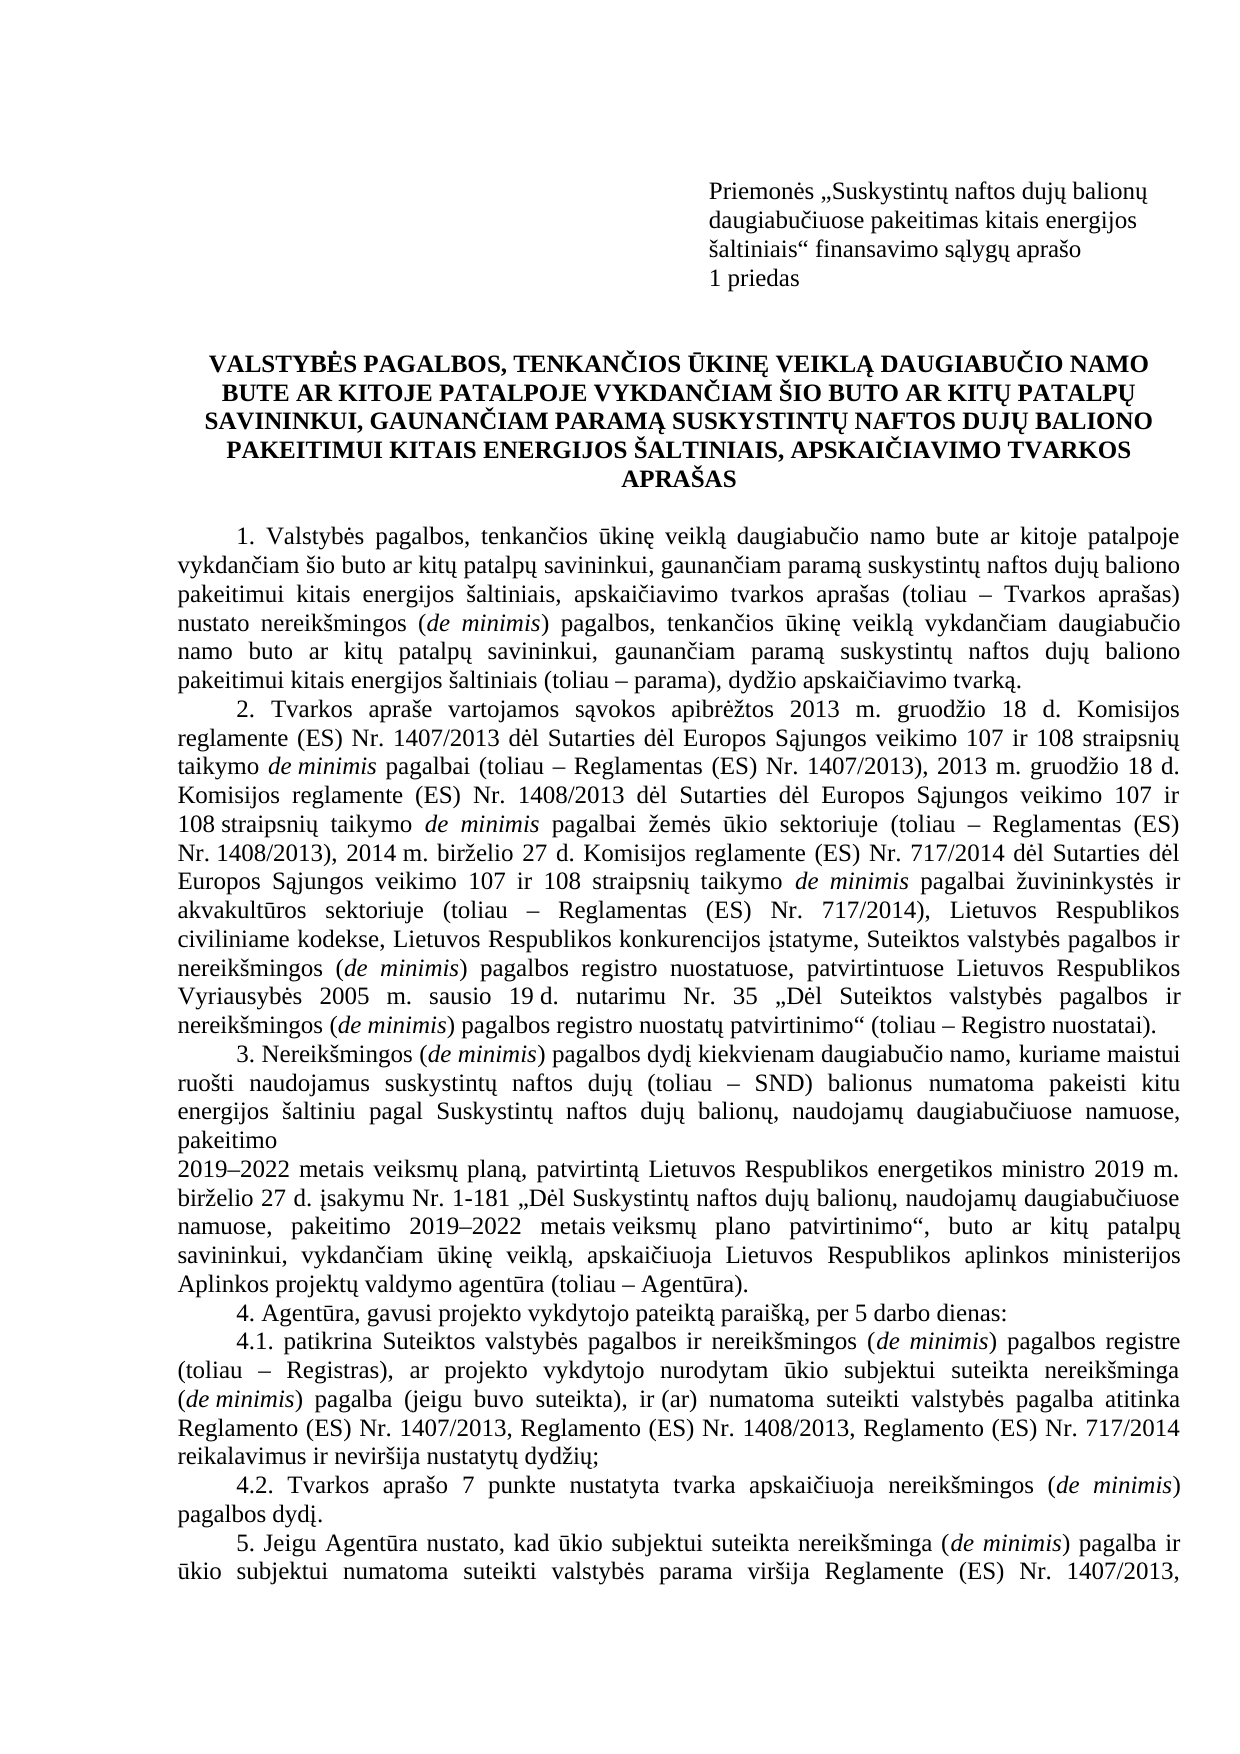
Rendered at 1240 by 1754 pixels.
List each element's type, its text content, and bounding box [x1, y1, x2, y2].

text 5. Jeigu Agentūra nustato, kad ūkio subjektui suteikta nereikšminga (de minimis) pagalba ir ūkio subjektui numatoma suteikti valstybės parama viršija Reglamente (ES) Nr. 1407/2013, [177, 1528, 1181, 1585]
text 1. Valstybės pagalbos, tenkančios ūkinę veiklą daugiabučio namo bute ar kitoje patalpoje vykdančiam šio buto ar kitų patalpų savininkui, gaunančiam paramą suskystintų naftos dujų baliono pakeitimui kitais energijos šaltiniais, apskaičiavimo tvarkos aprašas (toliau – Tvarkos aprašas) nustato nereikšmingos (de minimis) pagalbos, tenkančios ūkinę veiklą vykdančiam daugiabučio namo buto ar kitų patalpų savininkui, gaunančiam paramą suskystintų naftos dujų baliono pakeitimui kitais energijos šaltiniais (toliau – parama), dydžio apskaičiavimo tvarką. [177, 521, 1181, 694]
text daugiabučiuose pakeitimas kitais energijos [177, 205, 1181, 234]
text 3. Nereikšmingos (de minimis) pagalbos dydį kiekvienam daugiabučio namo, kuriame maistui ruošti naudojamus suskystintų naftos dujų (toliau – SND) balionus numatoma pakeisti kitu energijos šaltiniu pagal Suskystintų naftos dujų balionų, naudojamų daugiabučiuose namuose, pakeitimo 2019–2022 metais veiksmų planą, patvirtintą Lietuvos Respublikos energetikos ministro 2019 m. birželio 27 d. įsakymu Nr. 1-181 „Dėl Suskystintų naftos dujų balionų, naudojamų daugiabučiuose namuose, pakeitimo 2019–2022 metais veiksmų plano patvirtinimo“, buto ar kitų patalpų savininkui, vykdančiam ūkinę veiklą, apskaičiuoja Lietuvos Respublikos aplinkos ministerijos Aplinkos projektų valdymo agentūra (toliau – Agentūra). [177, 1039, 1181, 1298]
text VALSTYBĖS PAGALBOS, TENKANČIOS ŪKINĘ VEIKLĄ DAUGIABUČIO NAMO BUTE AR KITOJE PATALPOJE VYKDANČIAM ŠIO BUTO AR KITŲ PATALPŲ SAVININKUI, GAUNANČIAM PARAMĄ SUSKYSTINTŲ NAFTOS DUJŲ BALIONO PAKEITIMUI KITAIS ENERGIJOS ŠALTINIAIS, APSKAIČIAVIMO TVARKOS APRAŠAS [177, 349, 1181, 493]
text 2. Tvarkos apraše vartojamos sąvokos apibrėžtos 2013 m. gruodžio 18 d. Komisijos reglamente (ES) Nr. 1407/2013 dėl Sutarties dėl Europos Sąjungos veikimo 107 ir 108 straipsnių taikymo de minimis pagalbai (toliau – Reglamentas (ES) Nr. 1407/2013), 2013 m. gruodžio 18 d. Komisijos reglamente (ES) Nr. 1408/2013 dėl Sutarties dėl Europos Sąjungos veikimo 107 ir 108 straipsnių taikymo de minimis pagalbai žemės ūkio sektoriuje (toliau – Reglamentas (ES) Nr. 1408/2013), 2014 m. birželio 27 d. Komisijos reglamente (ES) Nr. 717/2014 dėl Sutarties dėl Europos Sąjungos veikimo 107 ir 108 straipsnių taikymo de minimis pagalbai žuvininkystės ir akvakultūros sektoriuje (toliau – Reglamentas (ES) Nr. 717/2014), Lietuvos Respublikos civiliniame kodekse, Lietuvos Respublikos konkurencijos įstatyme, Suteiktos valstybės pagalbos ir nereikšmingos (de minimis) pagalbos registro nuostatuose, patvirtintuose Lietuvos Respublikos Vyriausybės 2005 m. sausio 19 d. nutarimu Nr. 35 „Dėl Suteiktos valstybės pagalbos ir nereikšmingos (de minimis) pagalbos registro nuostatų patvirtinimo“ (toliau – Registro nuostatai). [177, 694, 1181, 1039]
text šaltiniais“ finansavimo sąlygų aprašo [177, 234, 1181, 263]
text Priemonės „Suskystintų naftos dujų balionų [177, 176, 1181, 205]
text 4.1. patikrina Suteiktos valstybės pagalbos ir nereikšmingos (de minimis) pagalbos registre (toliau – Registras), ar projekto vykdytojo nurodytam ūkio subjektui suteikta nereikšminga (de minimis) pagalba (jeigu buvo suteikta), ir (ar) numatoma suteikti valstybės pagalba atitinka Reglamento (ES) Nr. 1407/2013, Reglamento (ES) Nr. 1408/2013, Reglamento (ES) Nr. 717/2014 reikalavimus ir neviršija nustatytų dydžių; [177, 1326, 1181, 1470]
text 1 priedas [177, 263, 1181, 291]
text 4.2. Tvarkos aprašo 7 punkte nustatyta tvarka apskaičiuoja nereikšmingos (de minimis) pagalbos dydį. [177, 1470, 1181, 1528]
text 4. Agentūra, gavusi projekto vykdytojo pateiktą paraišką, per 5 darbo dienas: [177, 1298, 1181, 1326]
